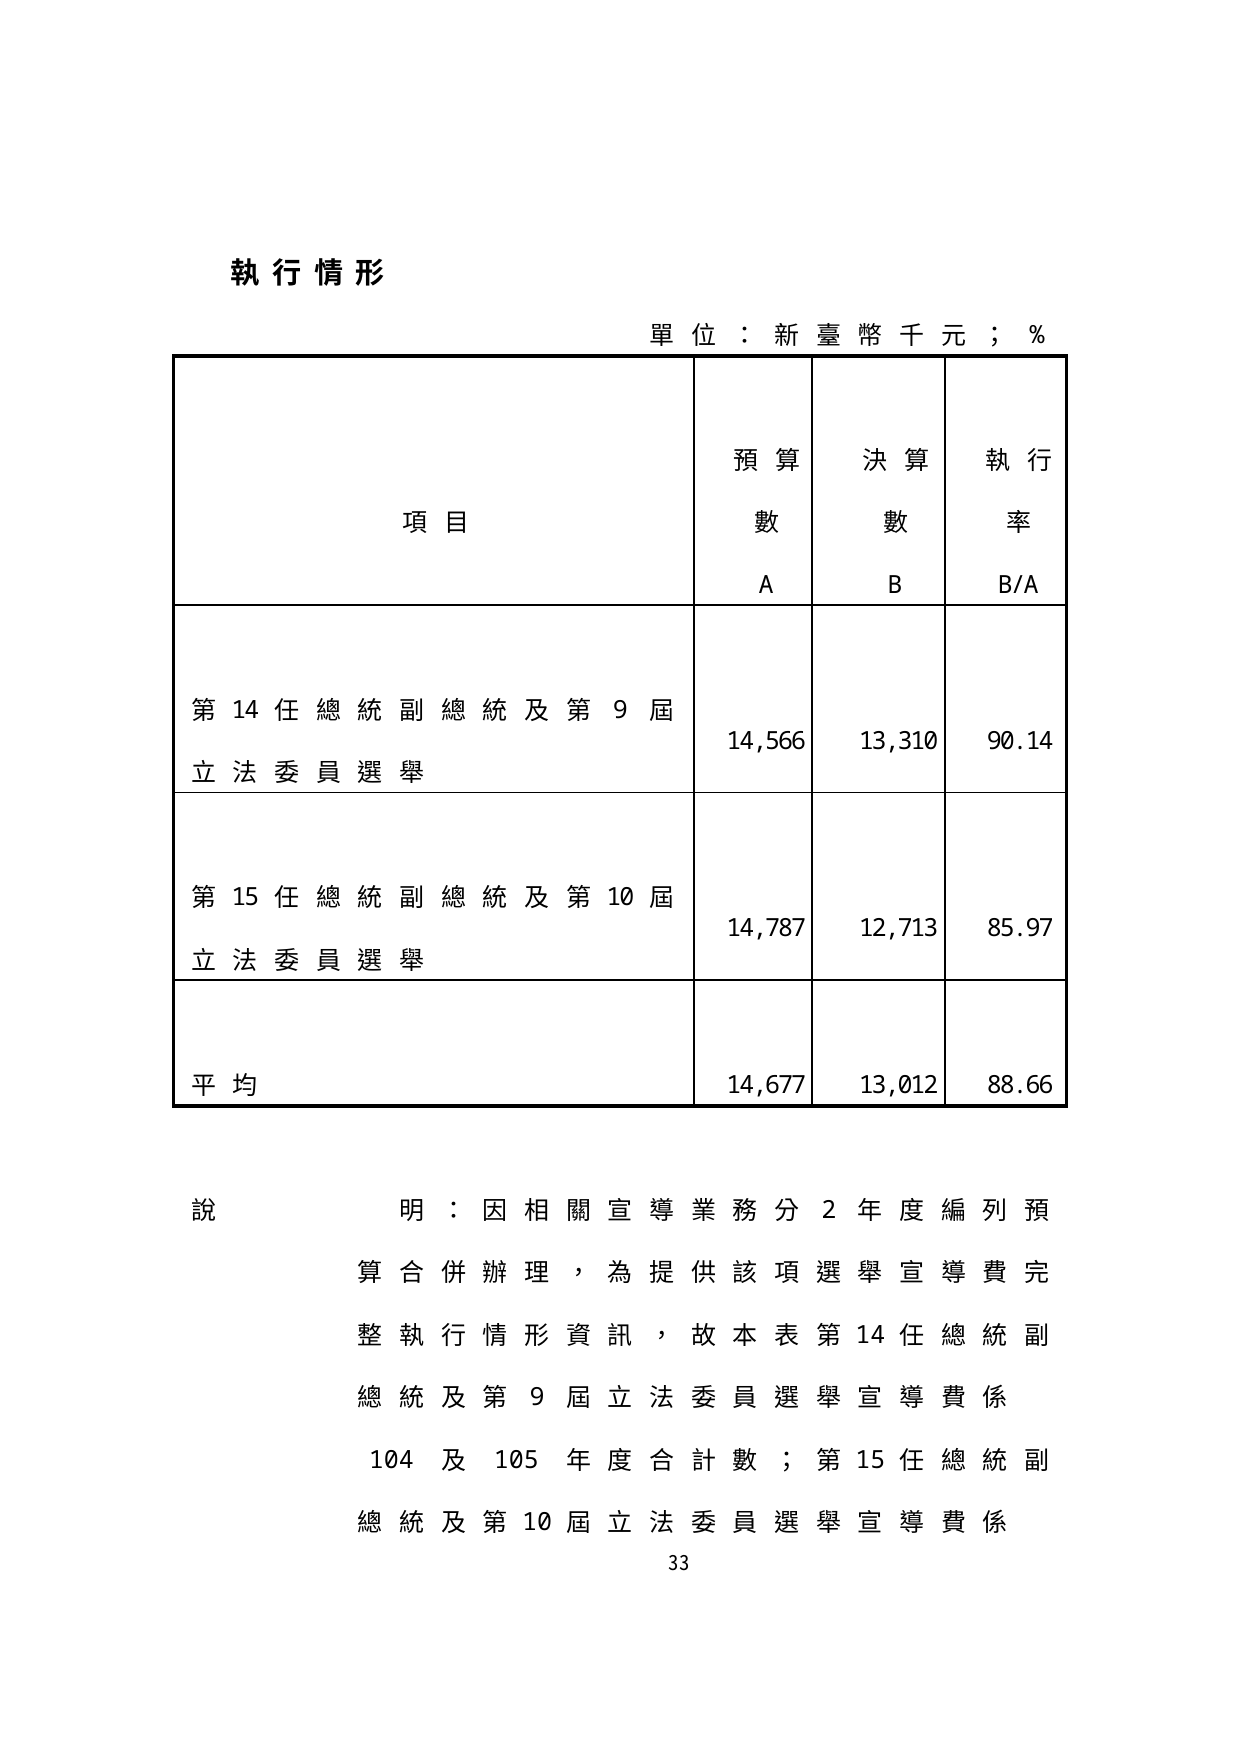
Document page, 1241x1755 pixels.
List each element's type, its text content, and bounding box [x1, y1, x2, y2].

table_cell 第14任總統副總統及第9屆立法委員選舉 [175, 606, 693, 792]
table_header 預算數 A [695, 358, 811, 604]
table_cell 平均 [175, 981, 693, 1104]
table_cell 第15任總統副總統及第10屆立法委員選舉 [175, 793, 693, 979]
table_cell 90.14 [946, 606, 1065, 792]
table_cell 14,566 [695, 606, 811, 792]
table_header 執行率 B/A [946, 358, 1065, 604]
table_cell 13,310 [813, 606, 944, 792]
table_cell 88.66 [946, 981, 1065, 1104]
table_header 項目 [175, 358, 693, 604]
table_header 決算數 B [813, 358, 944, 604]
text 執行情形 [183, 229, 1058, 292]
table_cell 85.97 [946, 793, 1065, 979]
table_cell 12,713 [813, 793, 944, 979]
text 說 明：因相關宣導業務分2年度編列預算合併辦理，為提供該項選舉宣導費完整執行情形資訊，故本表第14任總統副總統及第9屆立法委員選舉宣導費係104及105年度合計數；第15任總統副總統及第10屆立法委員選舉宣導費係 [183, 1167, 1058, 1542]
table_cell 14,787 [695, 793, 811, 979]
table_cell 13,012 [813, 981, 944, 1104]
table_cell 14,677 [695, 981, 811, 1104]
text 單位：新臺幣千元；% [183, 292, 1058, 354]
